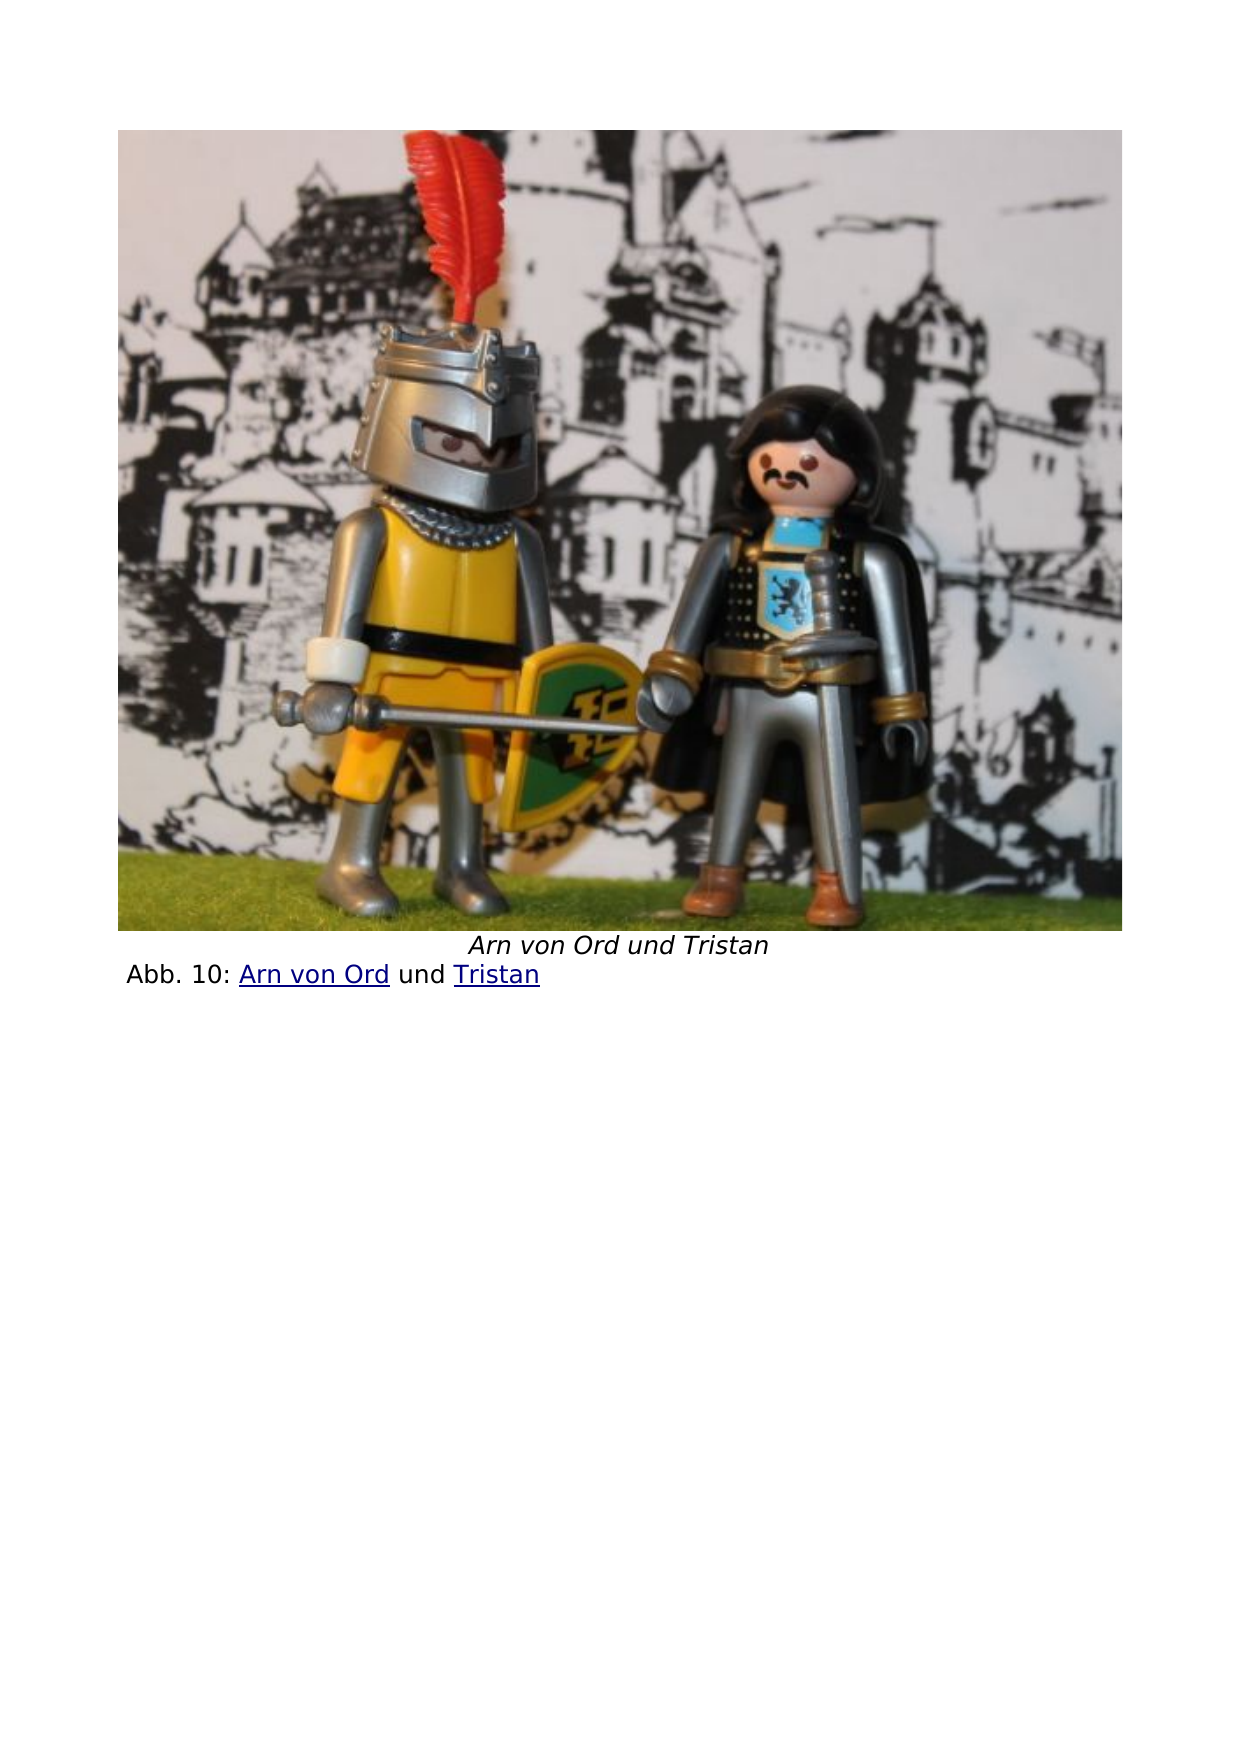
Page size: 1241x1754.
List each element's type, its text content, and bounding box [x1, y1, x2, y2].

text Abb. 10: Arn von Ord und Tristan [118, 960, 1122, 989]
text [118, 118, 1122, 130]
text Arn von Ord und Tristan [118, 931, 1122, 960]
picture [118, 130, 1123, 931]
